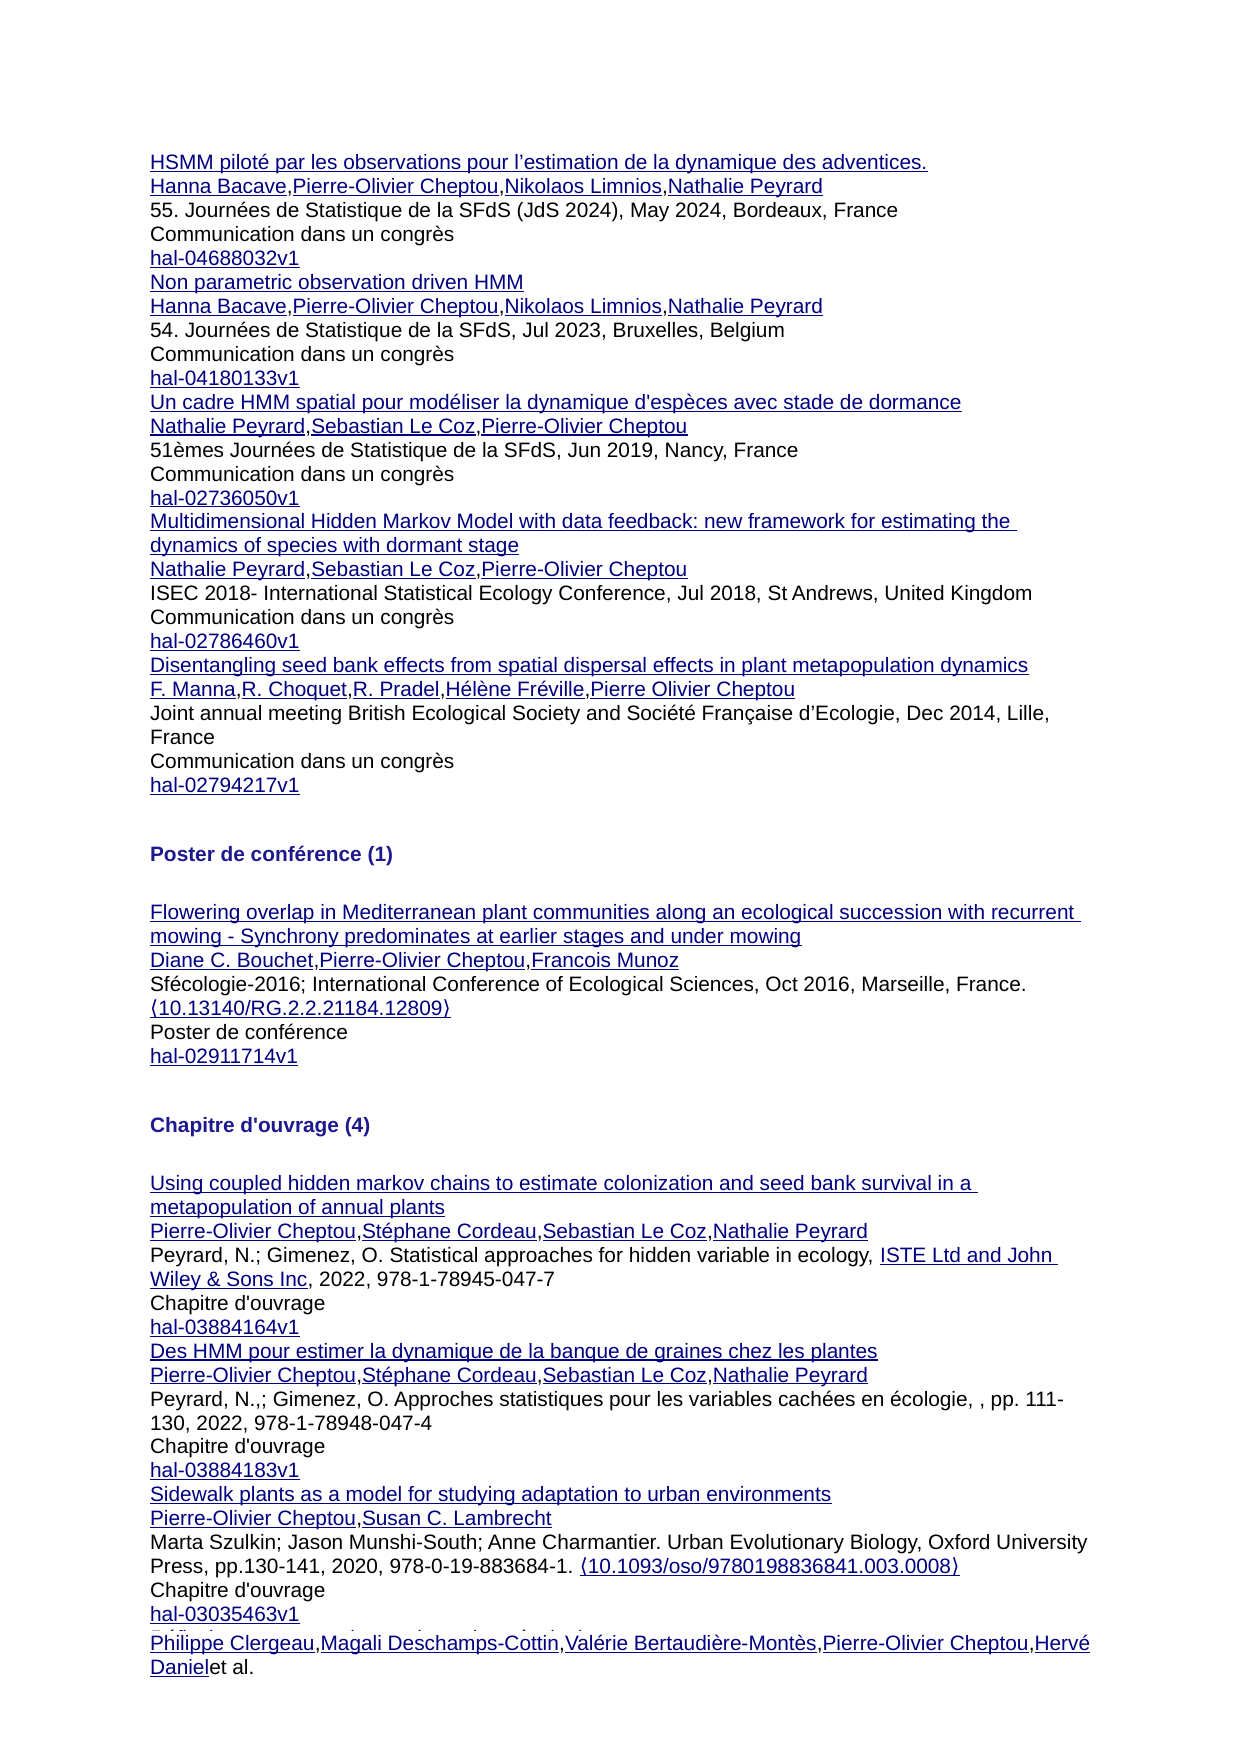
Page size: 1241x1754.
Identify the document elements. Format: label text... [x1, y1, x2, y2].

table_cell HSMM piloté par les observations pour l’estimation de la dynamique des adventices. Hanna Bacave,Pierre-Olivier Cheptou,Nikolaos Limnios,Nathalie Peyrard 55. Journées de Statistique de la SFdS (JdS 2024), May 2024, Bordeaux, France Communication dans un congrès hal-04688032v1 [150, 150, 1090, 270]
table_cell Un cadre HMM spatial pour modéliser la dynamique d'espèces avec stade de dormance Nathalie Peyrard,Sebastian Le Coz,Pierre-Olivier Cheptou 51èmes Journées de Statistique de la SFdS, Jun 2019, Nancy, France Communication dans un congrès hal-02736050v1 [150, 390, 1090, 509]
subtitle Chapitre d'ouvrage (4) [150, 1112, 1090, 1136]
subtitle Poster de conférence (1) [150, 842, 1090, 866]
table_header Flowering overlap in Mediterranean plant communities along an ecological succession with recurrent mowing - Synchrony predominates at earlier stages and under mowing Diane C. Bouchet,Pierre-Olivier Cheptou,Francois Munoz Sfécologie-2016; International Conference of Ecological Sciences, Oct 2016, Marseille, France. ⟨10.13140/RG.2.2.21184.12809⟩ Poster de conférence hal-02911714v1 [150, 900, 1090, 1068]
table_cell Réflexions transversales sur les enjeux écologiques Philippe Clergeau,Magali Deschamps-Cottin,Valérie Bertaudière-Montès,Pierre-Olivier Cheptou,Hervé Danielet al. Trame vertes urbaines. De la recherche scientifique au projet urbain, 2013, 978-2-281-12921-2 Chapitre d'ouvrage hal-01479255v1 [150, 1626, 1090, 1679]
table_cell Disentangling seed bank effects from spatial dispersal effects in plant metapopulation dynamics F. Manna,R. Choquet,R. Pradel,Hélène Fréville,Pierre Olivier Cheptou Joint annual meeting British Ecological Society and Société Française d’Ecologie, Dec 2014, Lille, France Communication dans un congrès hal-02794217v1 [150, 653, 1090, 797]
table_cell Non parametric observation driven HMM Hanna Bacave,Pierre-Olivier Cheptou,Nikolaos Limnios,Nathalie Peyrard 54. Journées de Statistique de la SFdS, Jul 2023, Bruxelles, Belgium Communication dans un congrès hal-04180133v1 [150, 270, 1090, 389]
table_cell Multidimensional Hidden Markov Model with data feedback: new framework for estimating the dynamics of species with dormant stage Nathalie Peyrard,Sebastian Le Coz,Pierre-Olivier Cheptou ISEC 2018- International Statistical Ecology Conference, Jul 2018, St Andrews, United Kingdom Communication dans un congrès hal-02786460v1 [150, 509, 1090, 653]
table_cell Sidewalk plants as a model for studying adaptation to urban environments Pierre-Olivier Cheptou,Susan C. Lambrecht Marta Szulkin; Jason Munshi-South; Anne Charmantier. Urban Evolutionary Biology, Oxford University Press, pp.130-141, 2020, 978-0-19-883684-1. ⟨10.1093/oso/9780198836841.003.0008⟩ Chapitre d'ouvrage hal-03035463v1 [150, 1482, 1090, 1626]
table_cell Des HMM pour estimer la dynamique de la banque de graines chez les plantes Pierre-Olivier Cheptou,Stéphane Cordeau,Sebastian Le Coz,Nathalie Peyrard Peyrard, N.,; Gimenez, O. Approches statistiques pour les variables cachées en écologie, , pp. 111-130, 2022, 978-1-78948-047-4 Chapitre d'ouvrage hal-03884183v1 [150, 1339, 1090, 1482]
table_header Using coupled hidden markov chains to estimate colonization and seed bank survival in a metapopulation of annual plants Pierre-Olivier Cheptou,Stéphane Cordeau,Sebastian Le Coz,Nathalie Peyrard Peyrard, N.; Gimenez, O. Statistical approaches for hidden variable in ecology, ISTE Ltd and John Wiley & Sons Inc, 2022, 978-1-78945-047-7 Chapitre d'ouvrage hal-03884164v1 [150, 1171, 1090, 1338]
